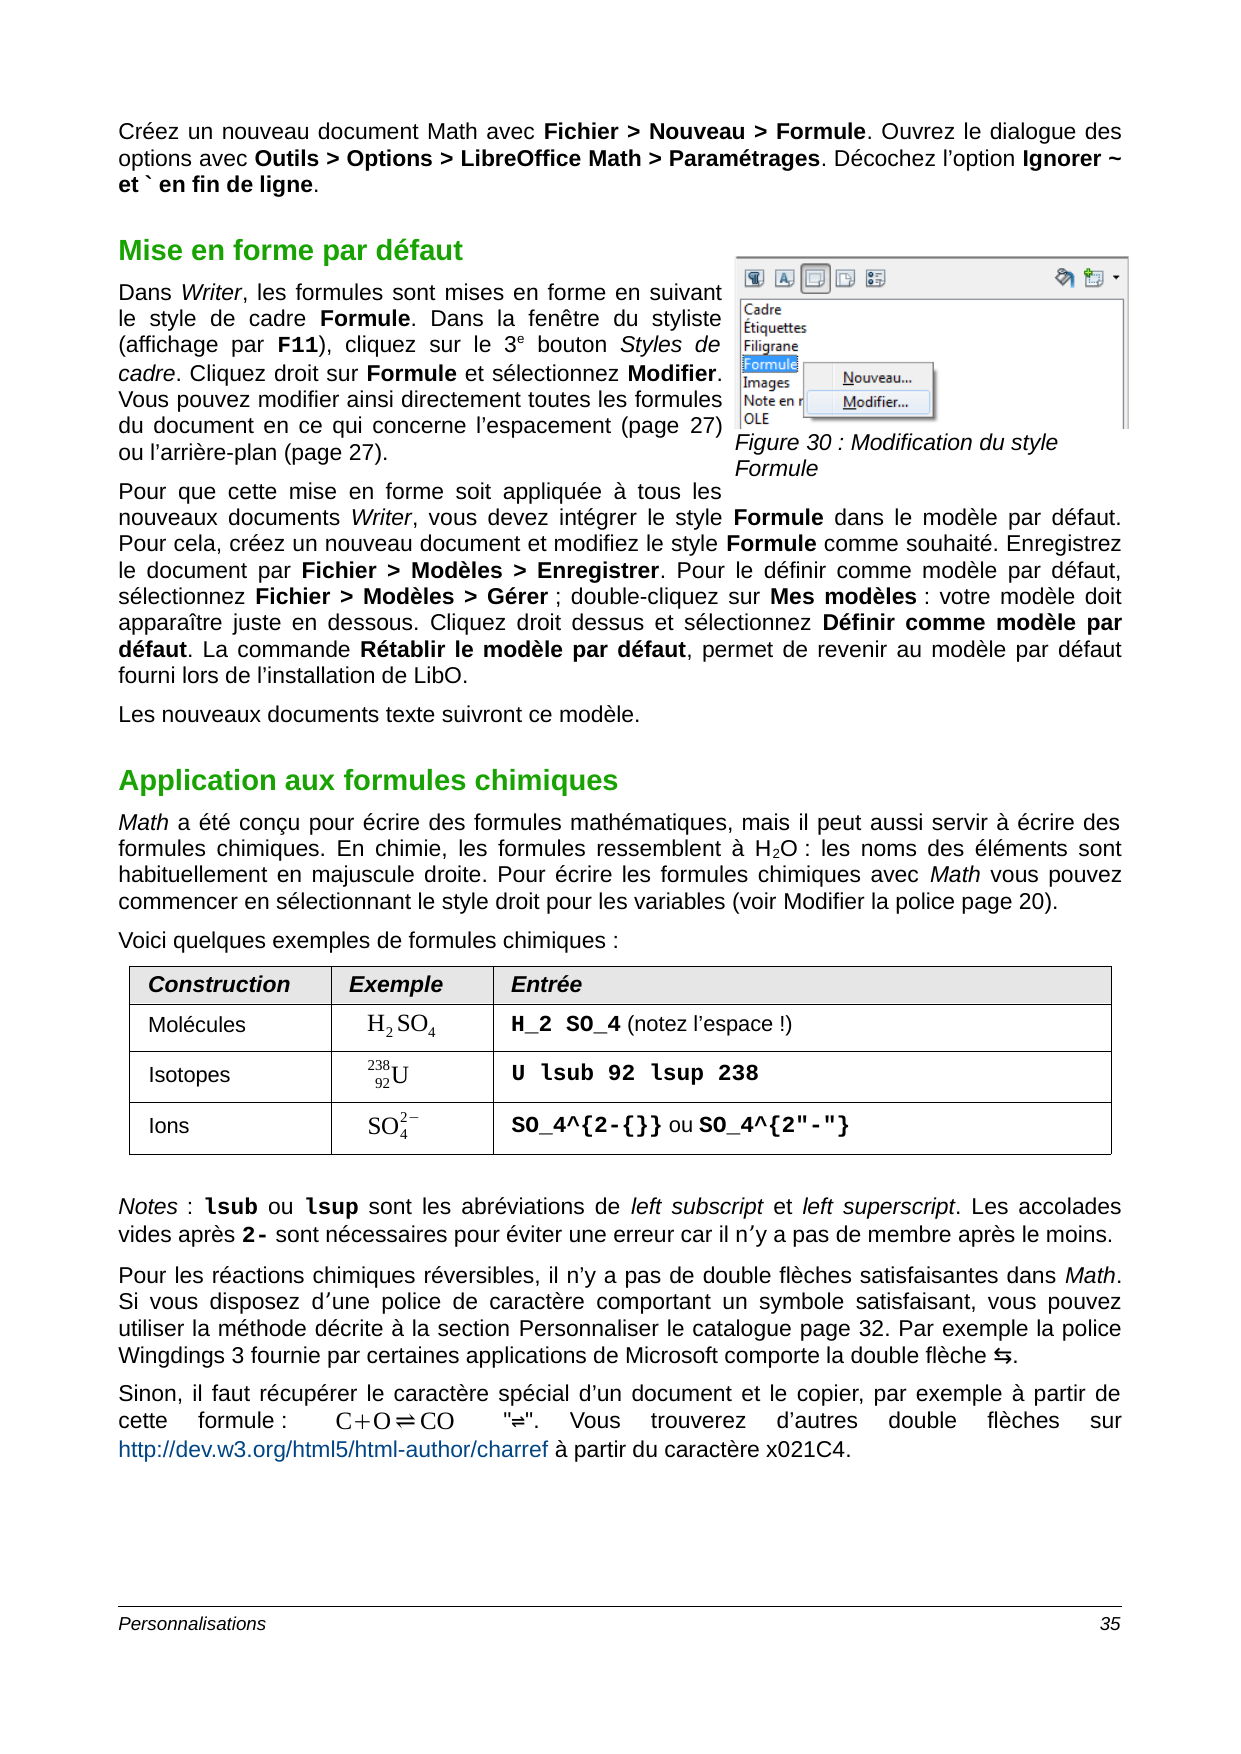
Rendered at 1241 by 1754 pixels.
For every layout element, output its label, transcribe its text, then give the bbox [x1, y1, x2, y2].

table_header Exemple [332, 967, 493, 1003]
text Math a été conçu pour écrire des formules mathématiques, mais il peut aussi servir à écrire des formules chimiques. En chimie, les formules ressemblent à H2O : les noms des éléments sont habituellement en majuscule droite. Pour écrire les formules chimiques avec Math vous pouvez commencer en sélectionnant le style droit pour les variables (voir Modifier la police page 20). [118, 809, 1122, 914]
text Créez un nouveau document Math avec Fichier > Nouveau > Formule. Ouvrez le dialogue des options avec Outils > Options > LibreOffice Math > Paramétrages. Décochez l’option Ignorer ~ et ` en fin de ligne. [118, 118, 1122, 197]
table_cell Isotopes [130, 1052, 331, 1102]
text Pour les réactions chimiques réversibles, il n’y a pas de double flèches satisfaisantes dans Math. Si vous disposez d’une police de caractère comportant un symbole satisfaisant, vous pouvez utiliser la méthode décrite à la section Personnaliser le catalogue page 32. Par exemple la police Wingdings 3 fournie par certaines applications de Microsoft comporte la double flèche ⇆. [118, 1262, 1122, 1368]
text Pour que cette mise en forme soit appliquée à tous les nouveaux documents Writer, vous devez intégrer le style Formule dans le modèle par défaut. Pour cela, créez un nouveau document et modifiez le style Formule comme souhaité. Enregistrez le document par Fichier > Modèles > Enregistrer. Pour le définir comme modèle par défaut, sélectionnez Fichier > Modèles > Gérer ; double-cliquez sur Mes modèles : votre modèle doit apparaître juste en dessous. Cliquez droit dessus et sélectionnez Définir comme modèle par défaut. La commande Rétablir le modèle par défaut, permet de revenir au modèle par défaut fourni lors de l’installation de LibO. [118, 478, 1122, 688]
table_cell [332, 1103, 493, 1154]
table_cell [332, 1052, 493, 1102]
subtitle Application aux formules chimiques [118, 763, 1122, 796]
table_cell [332, 1005, 493, 1051]
table_cell H_2 SO_4 (notez l’espace !) [494, 1005, 1111, 1051]
text Les nouveaux documents texte suivront ce modèle. [118, 701, 1122, 727]
text Sinon, il faut récupérer le caractère spécial d’un document et le copier, par exemple à partir de cette formule : "⇌". Vous trouverez d’autres double flèches sur http://dev.w3.org/html5/html-author/charref à partir du caractère x021C4. [118, 1380, 1122, 1461]
text Dans Writer, les formules sont mises en forme en suivant le style de cadre Formule. Dans la fenêtre du styliste (affichage par F11), cliquez sur le 3e bouton Styles de cadre. Cliquez droit sur Formule et sélectionnez Modifier. Vous pouvez modifier ainsi directement toutes les formules du document en ce qui concerne l’espacement (page 27) ou l’arrière-plan (page 27). [118, 279, 734, 465]
table_cell U lsub 92 lsup 238 [494, 1052, 1111, 1102]
text Notes : lsub ou lsup sont les abréviations de left subscript et left superscript. Les accolades vides après 2- sont nécessaires pour éviter une erreur car il n’y a pas de membre après le moins. [118, 1193, 1122, 1249]
subtitle Mise en forme par défaut [118, 233, 1122, 266]
table_cell Ions [130, 1103, 331, 1154]
picture [734, 256, 1129, 429]
text Figure 30 : Modification du style Formule [734, 429, 1128, 481]
table_cell Molécules [130, 1005, 331, 1051]
table_cell SO_4^{2-{}} ou SO_4^{2"-"} [494, 1103, 1111, 1154]
table_header Entrée [494, 967, 1111, 1003]
text Voici quelques exemples de formules chimiques : [118, 927, 1122, 953]
table_header Construction [130, 967, 331, 1003]
